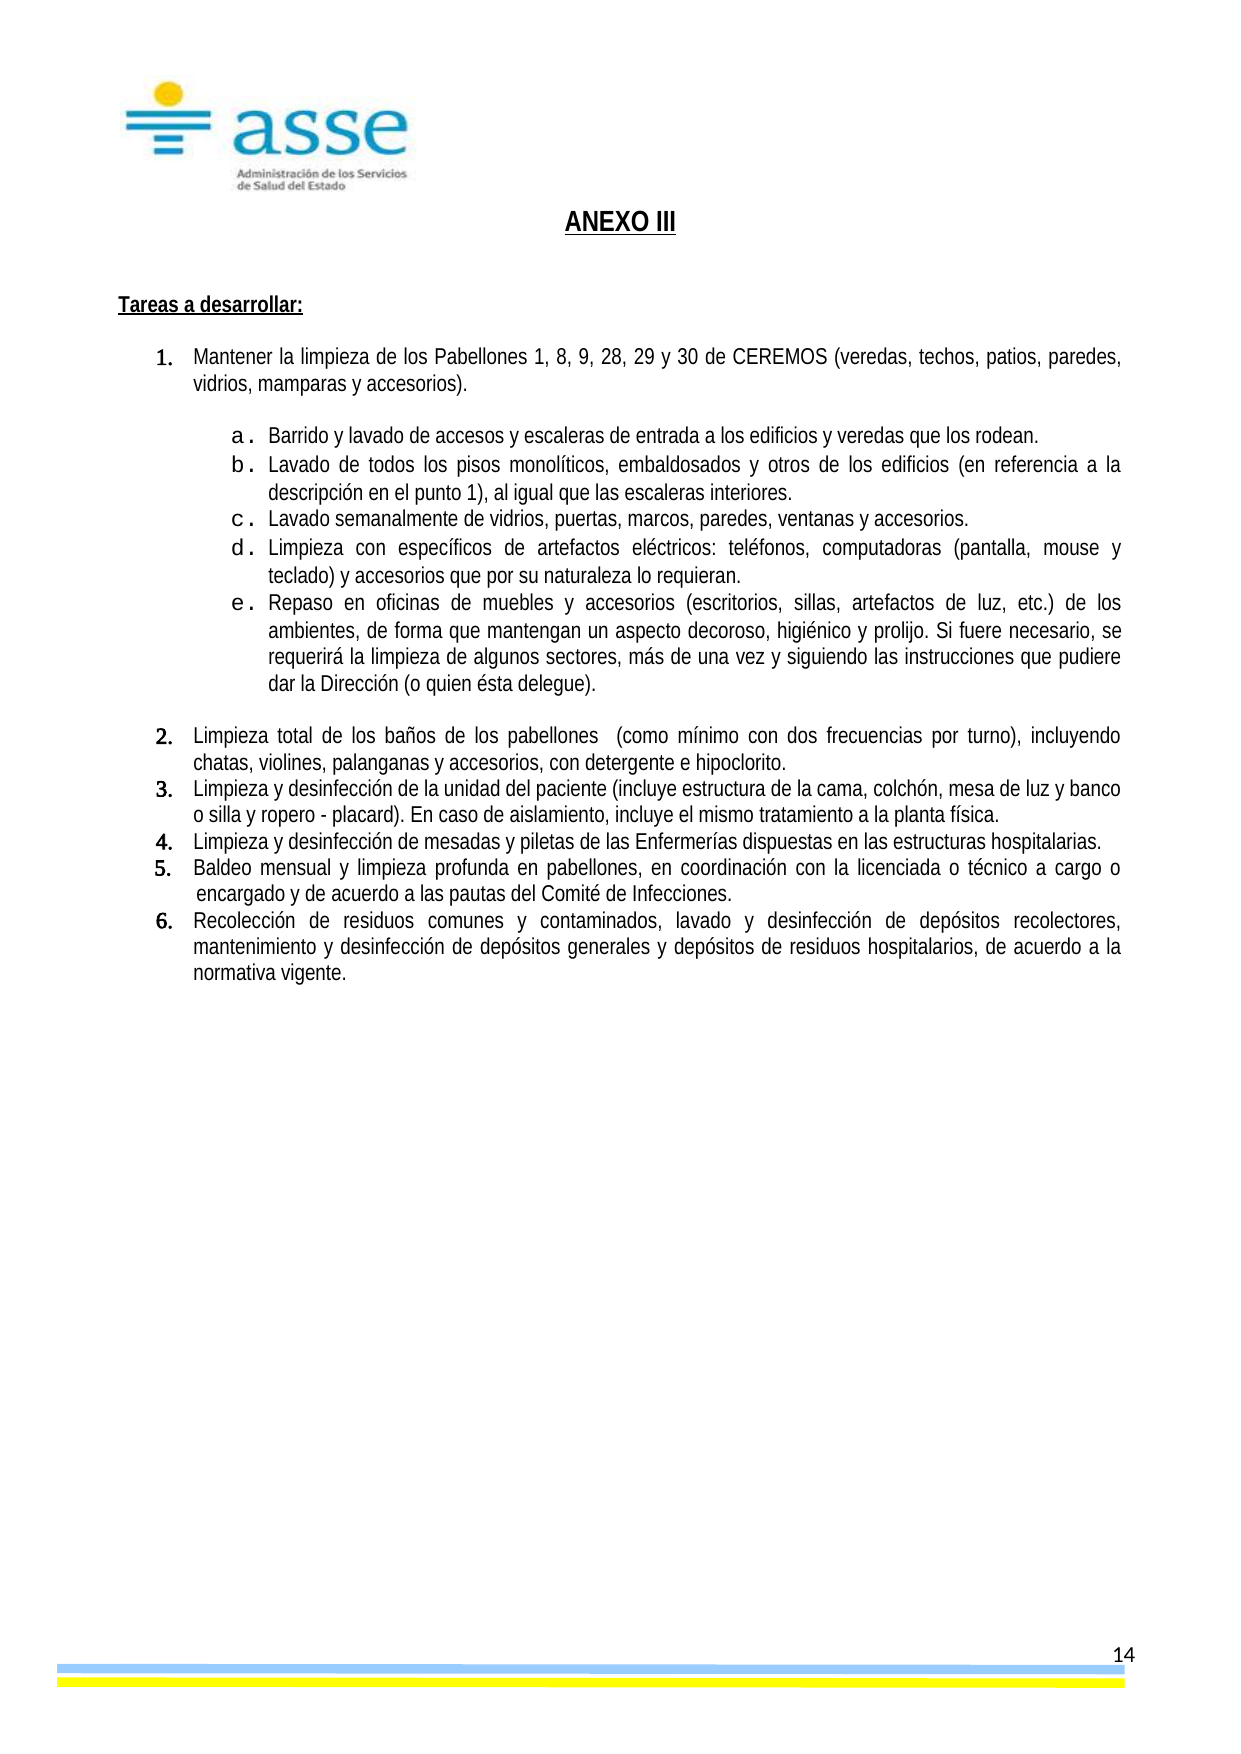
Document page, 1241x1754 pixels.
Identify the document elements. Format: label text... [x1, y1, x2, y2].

list Lavado de todos los pisos monolíticos, embaldosados y otros de los edificios (en referencia a la descripción en el punto 1), al igual que las escaleras interiores. [231, 451, 1122, 505]
list Recolección de residuos comunes y contaminados, lavado y desinfección de depósitos recolectores, mantenimiento y desinfección de depósitos generales y depósitos de residuos hospitalarios, de acuerdo a la normativa vigente. [156, 907, 1122, 986]
list Lavado semanalmente de vidrios, puertas, marcos, paredes, ventanas y accesorios. [231, 505, 1122, 534]
list Limpieza total de los baños de los pabellones (como mínimo con dos frecuencias por turno), incluyendo chatas, violines, palanganas y accesorios, con detergente e hipoclorito. [156, 722, 1122, 775]
picture [119, 75, 417, 203]
list Limpieza con específicos de artefactos eléctricos: teléfonos, computadoras (pantalla, mouse y teclado) y accesorios que por su naturaleza lo requieran. [231, 534, 1122, 588]
list Mantener la limpieza de los Pabellones 1, 8, 9, 28, 29 y 30 de CEREMOS (veredas, techos, patios, paredes, vidrios, mamparas y accesorios). [156, 343, 1122, 396]
list Limpieza y desinfección de la unidad del paciente (incluye estructura de la cama, colchón, mesa de luz y banco o silla y ropero - placard). En caso de aislamiento, incluye el mismo tratamiento a la planta física. [156, 775, 1122, 828]
list Baldeo mensual y limpieza profunda en pabellones, en coordinación con la licenciada o técnico a cargo o encargado y de acuerdo a las pautas del Comité de Infecciones. [154, 854, 1122, 907]
list Repaso en oficinas de muebles y accesorios (escritorios, sillas, artefactos de luz, etc.) de los ambientes, de forma que mantengan un aspecto decoroso, higiénico y prolijo. Si fuere necesario, se requerirá la limpieza de algunos sectores, más de una vez y siguiendo las instrucciones que pudiere dar la Dirección (o quien ésta delegue). [231, 588, 1122, 696]
text Tareas a desarrollar: [118, 291, 1122, 317]
list Limpieza y desinfección de mesadas y piletas de las Enfermerías dispuestas en las estructuras hospitalarias. [156, 828, 1122, 854]
list Barrido y lavado de accesos y escaleras de entrada a los edificios y veredas que los rodean. [231, 422, 1122, 451]
text ANEXO III [118, 204, 1122, 238]
